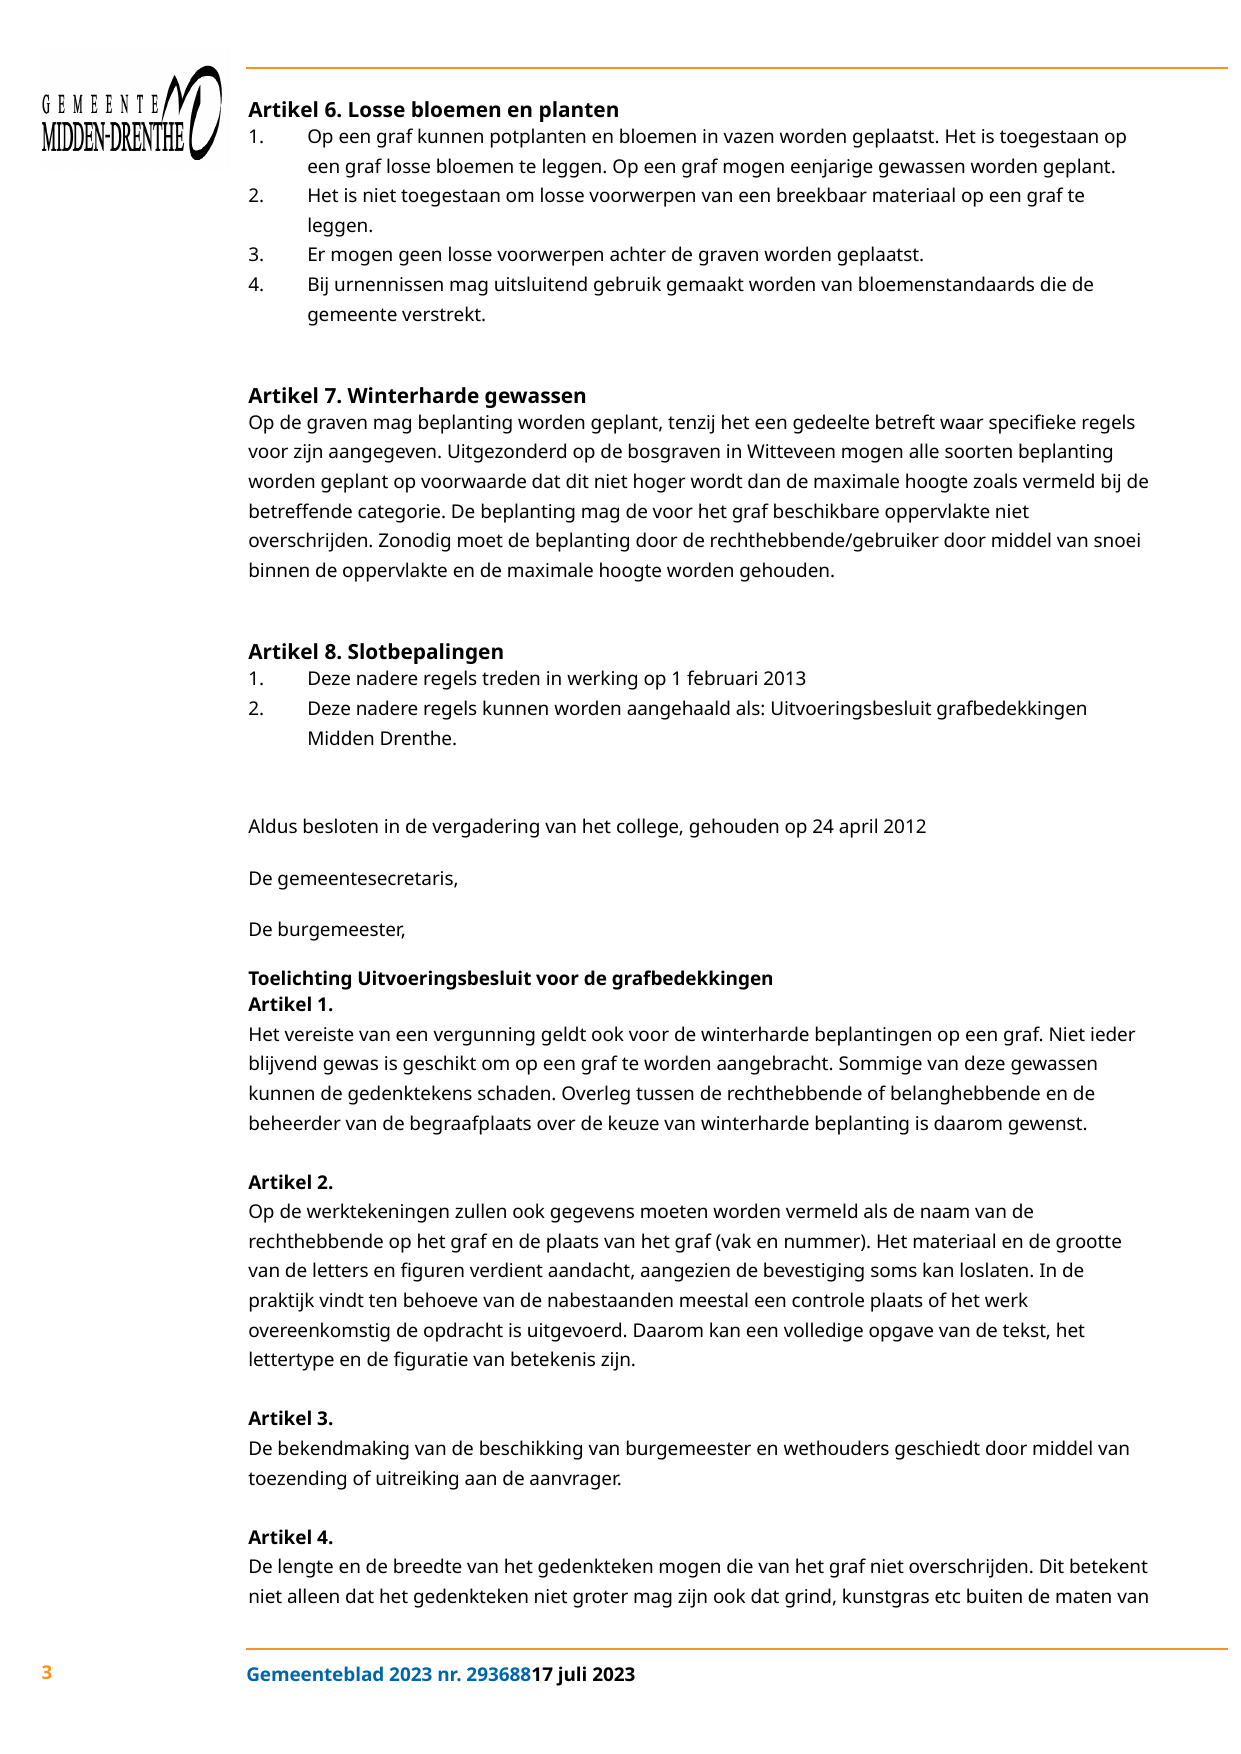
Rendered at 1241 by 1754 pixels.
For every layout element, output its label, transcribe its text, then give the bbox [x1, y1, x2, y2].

text Artikel 1. [248, 991, 1152, 1017]
text Artikel 4. [248, 1524, 1152, 1549]
picture [41, 47, 231, 172]
list Op een graf kunnen potplanten en bloemen in vazen worden geplaatst. Het is toegestaan op een graf losse bloemen te leggen. Op een graf mogen eenjarige gewassen worden geplant. [248, 123, 1152, 178]
text Artikel 8. Slotbepalingen [248, 637, 1152, 666]
text Het vereiste van een vergunning geldt ook voor de winterharde beplantingen op een graf. Niet ieder blijvend gewas is geschikt om op een graf te worden aangebracht. Sommige van deze gewassen kunnen de gedenktekens schaden. Overleg tussen de rechthebbende of belanghebbende en de beheerder van de begraafplaats over de keuze van winterharde beplanting is daarom gewenst. [248, 1021, 1152, 1135]
text Artikel 3. [248, 1406, 1152, 1431]
text Op de graven mag beplanting worden geplant, tenzij het een gedeelte betreft waar specifieke regels voor zijn aangegeven. Uitgezonderd op de bosgraven in Witteveen mogen alle soorten beplanting worden geplant op voorwaarde dat dit niet hoger wordt dan de maximale hoogte zoals vermeld bij de betreffende categorie. De beplanting mag de voor het graf beschikbare oppervlakte niet overschrijden. Zonodig moet de beplanting door de rechthebbende/gebruiker door middel van snoei binnen de oppervlakte en de maximale hoogte worden gehouden. [248, 409, 1152, 583]
list Het is niet toegestaan om losse voorwerpen van een breekbaar materiaal op een graf te leggen. [248, 182, 1152, 238]
list Deze nadere regels kunnen worden aangehaald als: Uitvoeringsbesluit grafbedekkingen Midden Drenthe. [248, 695, 1152, 750]
list Bij urnennissen mag uitsluitend gebruik gemaakt worden van bloemenstandaards die de gemeente verstrekt. [248, 271, 1152, 326]
text Toelichting Uitvoeringsbesluit voor de grafbedekkingen [248, 963, 1152, 991]
text Aldus besloten in de vergadering van het college, gehouden op 24 april 2012 [248, 813, 1152, 839]
text De lengte en de breedte van het gedenkteken mogen die van het graf niet overschrijden. Dit betekent niet alleen dat het gedenkteken niet groter mag zijn ook dat grind, kunstgras etc buiten de maten van [248, 1553, 1152, 1609]
text De gemeentesecretaris, [248, 865, 1152, 891]
text Artikel 7. Winterharde gewassen [248, 381, 1152, 409]
list Er mogen geen losse voorwerpen achter de graven worden geplaatst. [248, 242, 1152, 267]
list Deze nadere regels treden in werking op 1 februari 2013 [248, 666, 1152, 691]
text Artikel 2. [248, 1169, 1152, 1194]
text De bekendmaking van de beschikking van burgemeester en wethouders geschiedt door middel van toezending of uitreiking aan de aanvrager. [248, 1435, 1152, 1490]
text De burgemeester, [248, 916, 1152, 942]
text Op de werktekeningen zullen ook gegevens moeten worden vermeld als de naam van de rechthebbende op het graf en de plaats van het graf (vak en nummer). Het materiaal en de grootte van de letters en figuren verdient aandacht, aangezien de bevestiging soms kan loslaten. In de praktijk vindt ten behoeve van de nabestaanden meestal een controle plaats of het werk overeenkomstig de opdracht is uitgevoerd. Daarom kan een volledige opgave van de tekst, het lettertype en de figuratie van betekenis zijn. [248, 1198, 1152, 1372]
text Artikel 6. Losse bloemen en planten [248, 95, 1152, 123]
